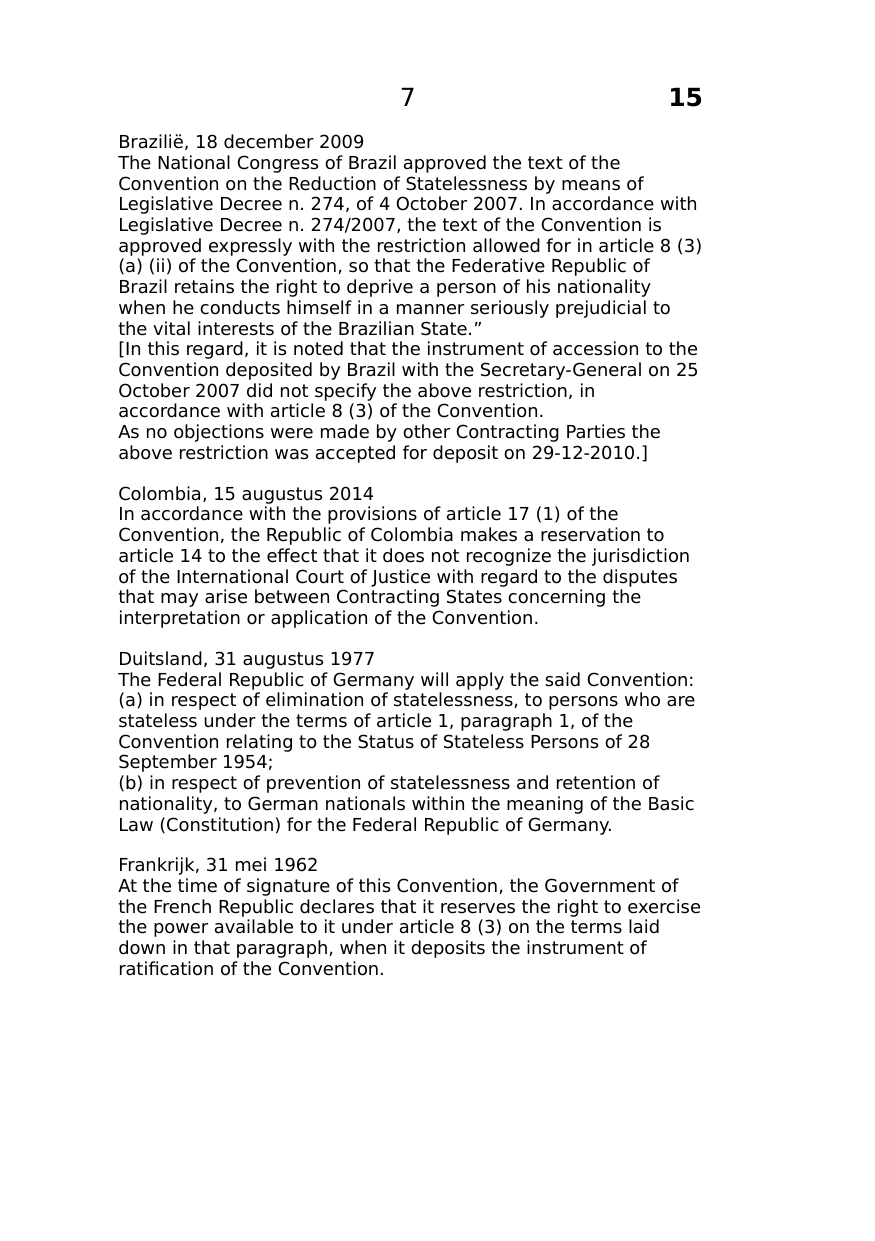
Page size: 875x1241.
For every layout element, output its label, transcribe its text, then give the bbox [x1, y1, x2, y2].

text The Federal Republic of Germany will apply the said Convention: [118, 669, 703, 690]
text Brazilië, 18 december 2009 [118, 132, 703, 153]
text [In this regard, it is noted that the instrument of accession to the Convention deposited by Brazil with the Secretary-General on 25 October 2007 did not specify the above restriction, in accordance with article 8 (3) of the Convention. [118, 339, 703, 422]
text Frankrijk, 31 mei 1962 [118, 855, 703, 876]
text The National Congress of Brazil approved the text of the Convention on the Reduction of Statelessness by means of Legislative Decree n. 274, of 4 October 2007. In accordance with Legislative Decree n. 274/2007, the text of the Convention is approved expressly with the restriction allowed for in article 8 (3) (a) (ii) of the Convention, so that the Federative Republic of Brazil retains the right to deprive a person of his nationality when he conducts himself in a manner seriously prejudicial to the vital interests of the Brazilian State.” [118, 153, 703, 339]
text (a) in respect of elimination of statelessness, to persons who are stateless under the terms of article 1, paragraph 1, of the Convention relating to the Status of Stateless Persons of 28 September 1954; [118, 690, 703, 773]
text In accordance with the provisions of article 17 (1) of the Convention, the Republic of Colombia makes a reservation to article 14 to the effect that it does not recognize the jurisdiction of the International Court of Justice with regard to the disputes that may arise between Contracting States concerning the interpretation or application of the Convention. [118, 504, 703, 629]
text As no objections were made by other Contracting Parties the above restriction was accepted for deposit on 29-12-2010.] [118, 422, 703, 463]
text At the time of signature of this Convention, the Government of the French Republic declares that it reserves the right to exercise the power available to it under article 8 (3) on the terms laid down in that paragraph, when it deposits the instrument of ratification of the Convention. [118, 876, 703, 979]
text Duitsland, 31 augustus 1977 [118, 649, 703, 669]
text Colombia, 15 augustus 2014 [118, 483, 703, 504]
text (b) in respect of prevention of statelessness and retention of nationality, to German nationals within the meaning of the Basic Law (Constitution) for the Federal Republic of Germany. [118, 773, 703, 835]
